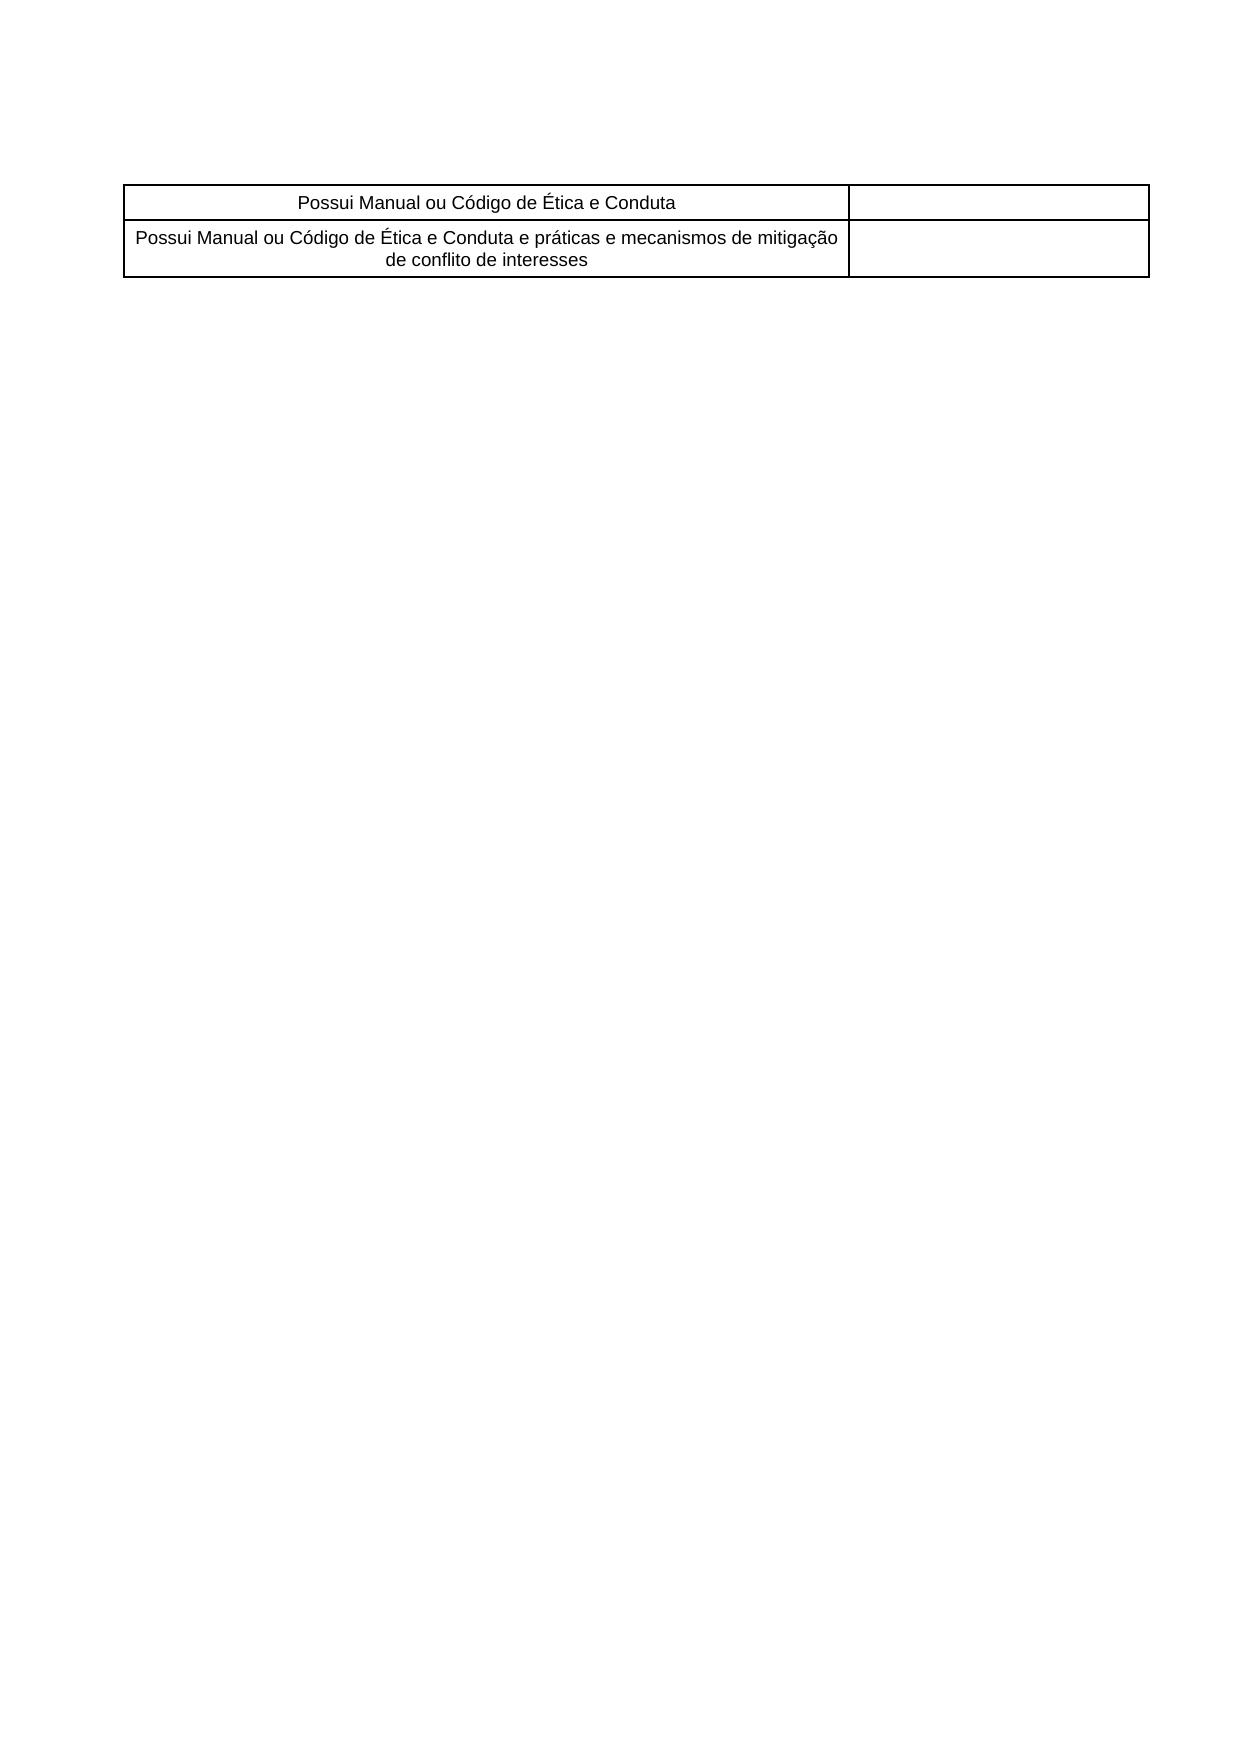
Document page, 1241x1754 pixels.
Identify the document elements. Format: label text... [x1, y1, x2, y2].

table_cell [850, 221, 1148, 276]
table_cell [850, 186, 1148, 219]
table_cell Possui Manual ou Código de Ética e Conduta [125, 186, 848, 219]
table_cell Possui Manual ou Código de Ética e Conduta e práticas e mecanismos de mitigação de conflito de interesses [125, 221, 848, 276]
